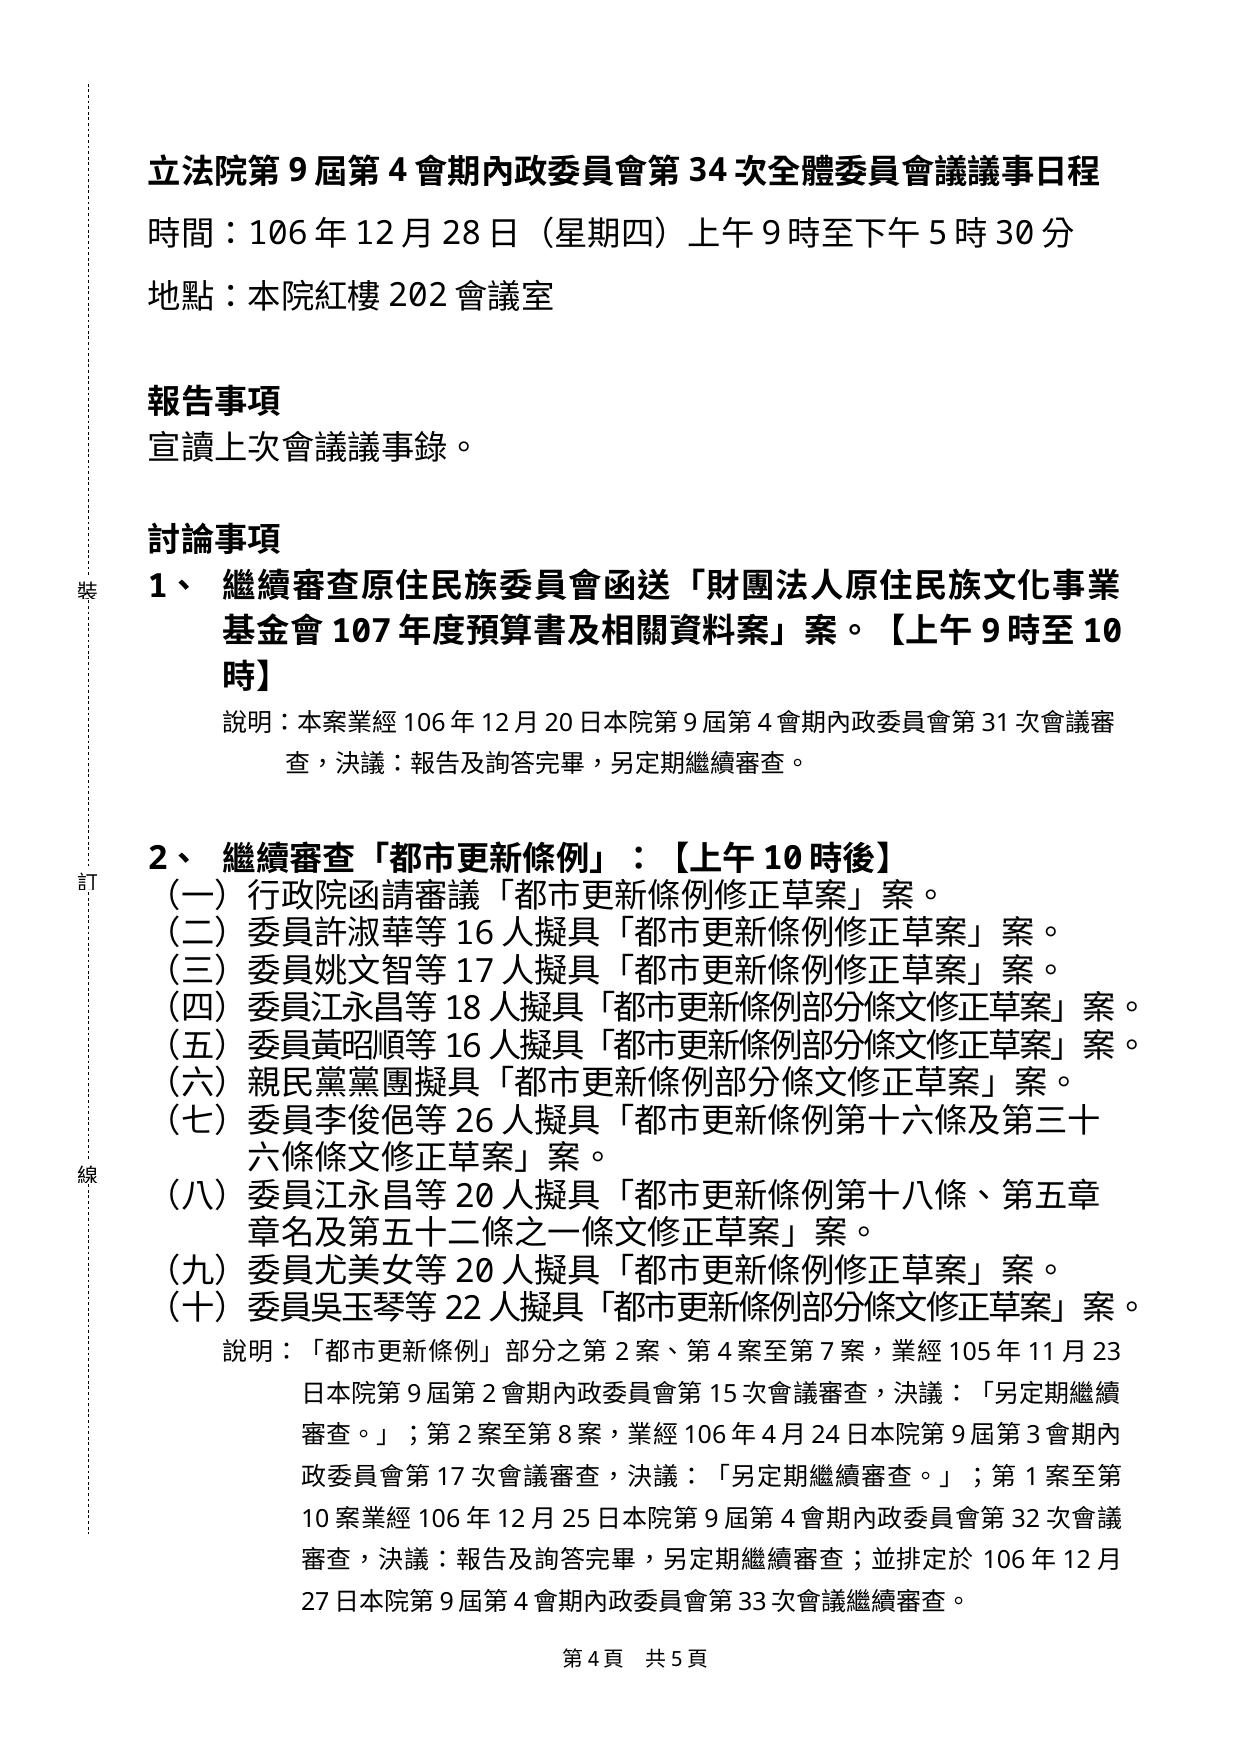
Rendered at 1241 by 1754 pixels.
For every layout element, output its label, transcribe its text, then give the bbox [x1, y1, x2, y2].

text 討論事項 [148, 514, 1122, 560]
text 查，決議：報告及詢答完畢，另定期繼續審查。 [285, 739, 1122, 781]
text （四）委員江永昌等18人擬具「都市更新條例部分條文修正草案」案。 [148, 989, 1122, 1027]
text 立法院第9屆第4會期內政委員會第34次全體委員會議議事日程 [148, 127, 1122, 189]
text 地點：本院紅樓202會議室 [148, 252, 1122, 314]
text （五）委員黃昭順等16人擬具「都市更新條例部分條文修正草案」案。 [148, 1027, 1122, 1064]
text （三）委員姚文智等17人擬具「都市更新條例修正草案」案。 [148, 952, 1122, 989]
text 說明：「都市更新條例」部分之第2案、第4案至第7案，業經105年11月23日本院第9屆第2會期內政委員會第15次會議審查，決議：「另定期繼續審查。」；第2案至第8案，業經106年4月24日本院第9屆第3會期內政委員會第17次會議審查，決議：「另定期繼續審查。」；第1案至第10案業經106年12月25日本院第9屆第4會期內政委員會第32次會議審查，決議：報告及詢答完畢，另定期繼續審查；並排定於106年12月27日本院第9屆第4會期內政委員會第33次會議繼續審查。 [223, 1327, 1122, 1619]
text 時間：106年12月28日（星期四）上午9時至下午5時30分 [148, 189, 1122, 252]
text （七）委員李俊俋等26人擬具「都市更新條例第十六條及第三十六條條文修正草案」案。 [148, 1102, 1122, 1177]
list 繼續審查「都市更新條例」：【上午10時後】 [148, 814, 1122, 877]
text （一）行政院函請審議「都市更新條例修正草案」案。 [148, 877, 1122, 914]
text （十）委員吳玉琴等22人擬具「都市更新條例部分條文修正草案」案。 [148, 1289, 1122, 1327]
text 報告事項 [148, 377, 1122, 423]
text （八）委員江永昌等20人擬具「都市更新條例第十八條、第五章章名及第五十二條之一條文修正草案」案。 [148, 1177, 1122, 1252]
text （二）委員許淑華等16人擬具「都市更新條例修正草案」案。 [148, 914, 1122, 952]
list 繼續審查原住民族委員會函送「財團法人原住民族文化事業基金會107年度預算書及相關資料案」案。【上午9時至10時】 [148, 560, 1122, 698]
text 宣讀上次會議議事錄。 [148, 423, 1122, 469]
text 說明：本案業經106年12月20日本院第9屆第4會期內政委員會第31次會議審 [223, 698, 1122, 739]
text （九）委員尤美女等20人擬具「都市更新條例修正草案」案。 [148, 1252, 1122, 1289]
text （六）親民黨黨團擬具「都市更新條例部分條文修正草案」案。 [148, 1064, 1122, 1102]
